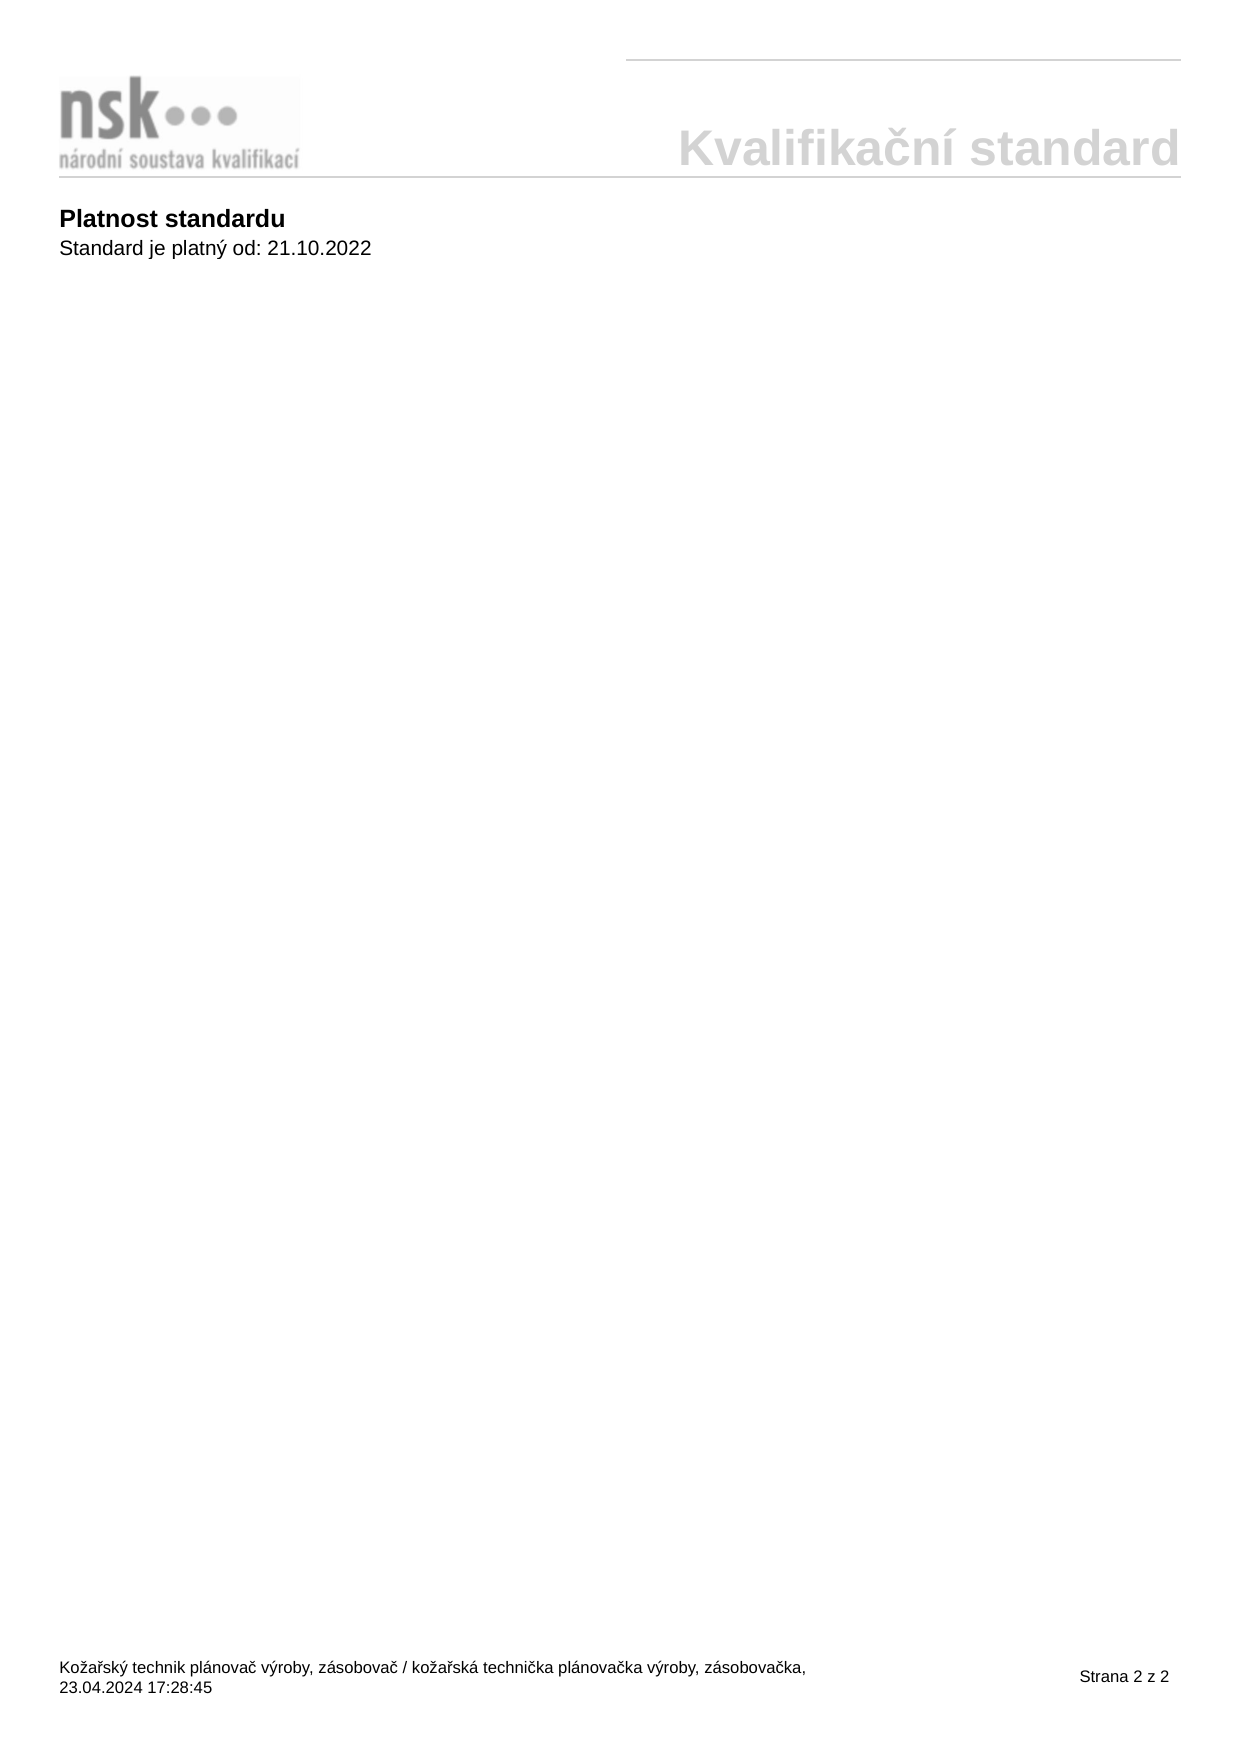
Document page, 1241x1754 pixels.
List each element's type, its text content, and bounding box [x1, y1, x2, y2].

table_cell [626, 194, 862, 200]
table_cell [1093, 559, 1169, 859]
table_cell [484, 1409, 620, 1658]
table_cell [1093, 194, 1169, 200]
table_cell Kvalifikační standard [626, 61, 1181, 176]
table_cell [59, 559, 483, 859]
table_cell [1169, 194, 1181, 200]
table_cell [862, 194, 1093, 200]
table_cell [1169, 1159, 1181, 1409]
table_cell [1169, 559, 1181, 859]
table_cell [1093, 1159, 1169, 1409]
table_cell [1093, 1409, 1169, 1658]
table_cell [484, 194, 620, 200]
picture [58, 59, 621, 171]
table_cell [59, 1159, 483, 1409]
table_cell [59, 171, 483, 176]
table_cell [626, 559, 862, 859]
table_cell [59, 194, 483, 200]
table_cell Standard je platný od: 21.10.2022 [59, 236, 1181, 259]
table_cell [621, 59, 626, 170]
table_cell [620, 559, 626, 859]
table_cell [620, 1409, 626, 1658]
table_cell Strana 2 z 2 [862, 1658, 1169, 1694]
table_cell [59, 1409, 483, 1658]
table_cell [862, 1159, 1093, 1409]
table_cell [862, 559, 1093, 859]
table_cell [1169, 1409, 1181, 1658]
table_cell [620, 1159, 626, 1409]
table_cell [59, 178, 1181, 194]
table_cell [1169, 259, 1181, 559]
table_cell [626, 259, 862, 559]
table_cell Platnost standardu [59, 200, 1181, 236]
table_cell [484, 259, 620, 559]
table_cell [1169, 859, 1181, 1159]
table_cell [626, 859, 862, 1159]
table_cell [620, 859, 626, 1159]
table_cell [862, 1409, 1093, 1658]
table_cell [484, 859, 620, 1159]
table_cell [484, 1159, 620, 1409]
table_cell [484, 171, 620, 176]
table_cell [862, 259, 1093, 559]
table_cell [626, 1409, 862, 1658]
table_cell [59, 859, 483, 1159]
table_cell Kožařský technik plánovač výroby, zásobovač / kožařská technička plánovačka výroby, zásobovačka, 23.04.2024 17:28:45 [59, 1658, 862, 1694]
table_cell [1093, 259, 1169, 559]
table_cell [484, 559, 620, 859]
table_cell [620, 259, 626, 559]
table_cell [862, 859, 1093, 1159]
table_cell [1093, 859, 1169, 1159]
table_cell [626, 1159, 862, 1409]
table_cell [1169, 1658, 1181, 1694]
table_cell [59, 259, 483, 559]
